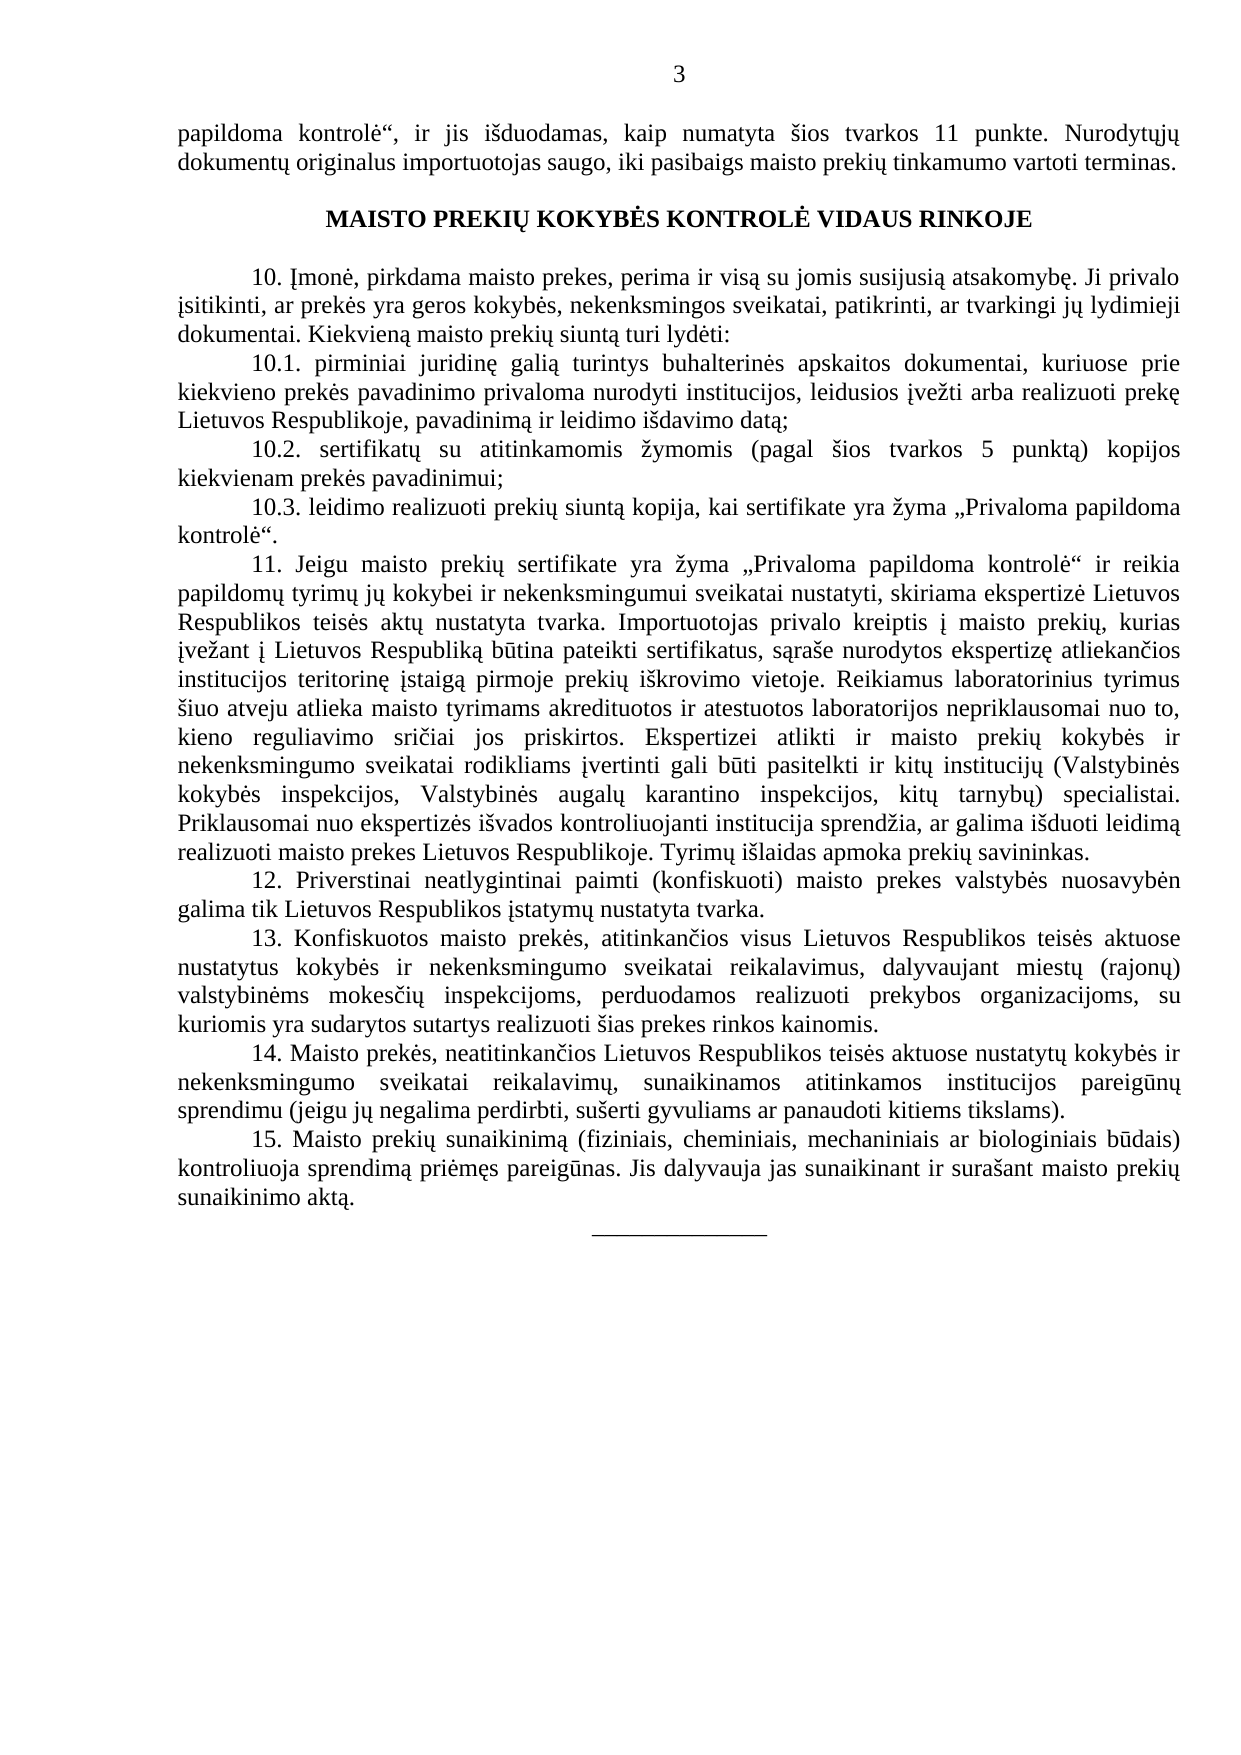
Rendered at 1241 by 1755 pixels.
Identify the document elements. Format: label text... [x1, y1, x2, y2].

text 11. Jeigu maisto prekių sertifikate yra žyma „Privaloma papildoma kontrolė“ ir reikia papildomų tyrimų jų kokybei ir nekenksmingumui sveikatai nustatyti, skiriama ekspertizė Lietuvos Respublikos teisės aktų nustatyta tvarka. Importuotojas privalo kreiptis į maisto prekių, kurias įvežant į Lietuvos Respubliką būtina pateikti sertifikatus, sąraše nurodytos ekspertizę atliekančios institucijos teritorinę įstaigą pirmoje prekių iškrovimo vietoje. Reikiamus laboratorinius tyrimus šiuo atveju atlieka maisto tyrimams akredituotos ir atestuotos laboratorijos nepriklausomai nuo to, kieno reguliavimo sričiai jos priskirtos. Ekspertizei atlikti ir maisto prekių kokybės ir nekenksmingumo sveikatai rodikliams įvertinti gali būti pasitelkti ir kitų institucijų (Valstybinės kokybės inspekcijos, Valstybinės augalų karantino inspekcijos, kitų tarnybų) specialistai. Priklausomai nuo ekspertizės išvados kontroliuojanti institucija sprendžia, ar galima išduoti leidimą realizuoti maisto prekes Lietuvos Respublikoje. Tyrimų išlaidas apmoka prekių savininkas. [177, 549, 1181, 866]
text papildoma kontrolė“, ir jis išduodamas, kaip numatyta šios tvarkos 11 punkte. Nurodytųjų dokumentų originalus importuotojas saugo, iki pasibaigs maisto prekių tinkamumo vartoti terminas. [177, 118, 1181, 176]
text 10.1. pirminiai juridinę galią turintys buhalterinės apskaitos dokumentai, kuriuose prie kiekvieno prekės pavadinimo privaloma nurodyti institucijos, leidusios įvežti arba realizuoti prekę Lietuvos Respublikoje, pavadinimą ir leidimo išdavimo datą; [177, 348, 1181, 434]
text 10.3. leidimo realizuoti prekių siuntą kopija, kai sertifikate yra žyma „Privaloma papildoma kontrolė“. [177, 492, 1181, 549]
text MAISTO PREKIŲ KOKYBĖS KONTROLĖ VIDAUS RINKOJE [177, 204, 1181, 233]
text 10.2. sertifikatų su atitinkamomis žymomis (pagal šios tvarkos 5 punktą) kopijos kiekvienam prekės pavadinimui; [177, 434, 1181, 492]
text ______________ [177, 1211, 1181, 1239]
text 10. Įmonė, pirkdama maisto prekes, perima ir visą su jomis susijusią atsakomybę. Ji privalo įsitikinti, ar prekės yra geros kokybės, nekenksmingos sveikatai, patikrinti, ar tvarkingi jų lydimieji dokumentai. Kiekvieną maisto prekių siuntą turi lydėti: [177, 262, 1181, 348]
text 15. Maisto prekių sunaikinimą (fiziniais, cheminiais, mechaniniais ar biologiniais būdais) kontroliuoja sprendimą priėmęs pareigūnas. Jis dalyvauja jas sunaikinant ir surašant maisto prekių sunaikinimo aktą. [177, 1124, 1181, 1211]
text 13. Konfiskuotos maisto prekės, atitinkančios visus Lietuvos Respublikos teisės aktuose nustatytus kokybės ir nekenksmingumo sveikatai reikalavimus, dalyvaujant miestų (rajonų) valstybinėms mokesčių inspekcijoms, perduodamos realizuoti prekybos organizacijoms, su kuriomis yra sudarytos sutartys realizuoti šias prekes rinkos kainomis. [177, 923, 1181, 1038]
text 14. Maisto prekės, neatitinkančios Lietuvos Respublikos teisės aktuose nustatytų kokybės ir nekenksmingumo sveikatai reikalavimų, sunaikinamos atitinkamos institucijos pareigūnų sprendimu (jeigu jų negalima perdirbti, sušerti gyvuliams ar panaudoti kitiems tikslams). [177, 1038, 1181, 1124]
text 12. Priverstinai neatlygintinai paimti (konfiskuoti) maisto prekes valstybės nuosavybėn galima tik Lietuvos Respublikos įstatymų nustatyta tvarka. [177, 866, 1181, 923]
